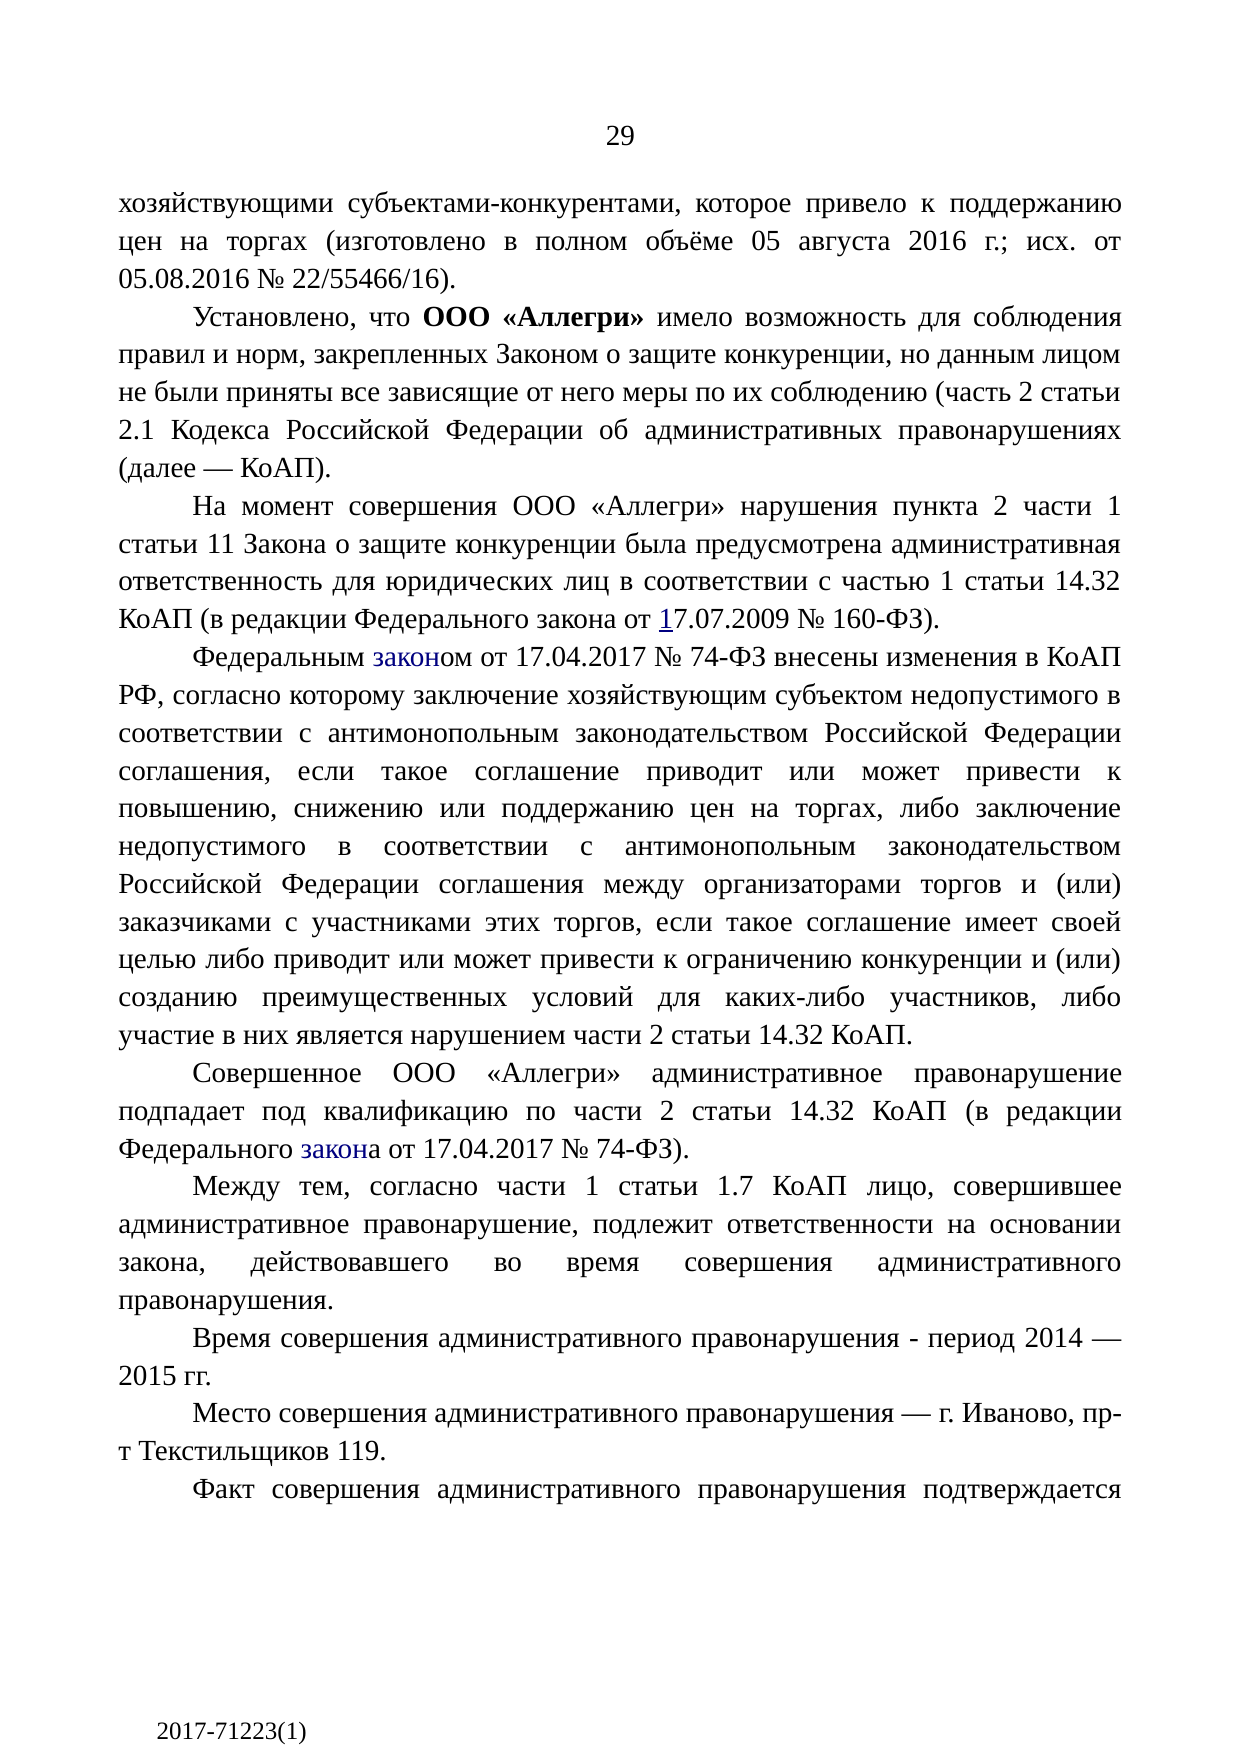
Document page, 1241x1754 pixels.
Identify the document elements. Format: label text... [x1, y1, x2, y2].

text Между тем, согласно части 1 статьи 1.7 КоАП лицо, совершившее административное правонарушение, подлежит ответственности на основании закона, действовавшего во время совершения административного правонарушения. [118, 1164, 1122, 1316]
text Федеральным законом от 17.04.2017 № 74-ФЗ внесены изменения в КоАП РФ, согласно которому заключение хозяйствующим субъектом недопустимого в соответствии с антимонопольным законодательством Российской Федерации соглашения, если такое соглашение приводит или может привести к повышению, снижению или поддержанию цен на торгах, либо заключение недопустимого в соответствии с антимонопольным законодательством Российской Федерации соглашения между организаторами торгов и (или) заказчиками с участниками этих торгов, если такое соглашение имеет своей целью либо приводит или может привести к ограничению конкуренции и (или) созданию преимущественных условий для каких-либо участников, либо участие в них является нарушением части 2 статьи 14.32 КоАП. [118, 635, 1122, 1051]
text На момент совершения ООО «Аллегри» нарушения пункта 2 части 1 статьи 11 Закона о защите конкуренции была предусмотрена административная ответственность для юридических лиц в соответствии с частью 1 статьи 14.32 КоАП (в редакции Федерального закона от 17.07.2009 № 160-ФЗ). [118, 484, 1122, 635]
text хозяйствующими субъектами-конкурентами, которое привело к поддержанию цен на торгах (изготовлено в полном объёме 05 августа 2016 г.; исх. от 05.08.2016 № 22/55466/16). [118, 181, 1122, 294]
text Время совершения административного правонарушения - период 2014 — 2015 гг. [118, 1316, 1122, 1391]
text Совершенное ООО «Аллегри» административное правонарушение подпадает под квалификацию по части 2 статьи 14.32 КоАП (в редакции Федерального закона от 17.04.2017 № 74-ФЗ). [118, 1051, 1122, 1164]
text Место совершения административного правонарушения — г. Иваново, пр-т Текстильщиков 119. [118, 1391, 1122, 1467]
text Факт совершения административного правонарушения подтверждается [118, 1467, 1122, 1504]
text Установлено, что ООО «Аллегри» имело возможность для соблюдения правил и норм, закрепленных Законом о защите конкуренции, но данным лицом не были приняты все зависящие от него меры по их соблюдению (часть 2 статьи 2.1 Кодекса Российской Федерации об административных правонарушениях (далее — КоАП). [118, 294, 1122, 484]
